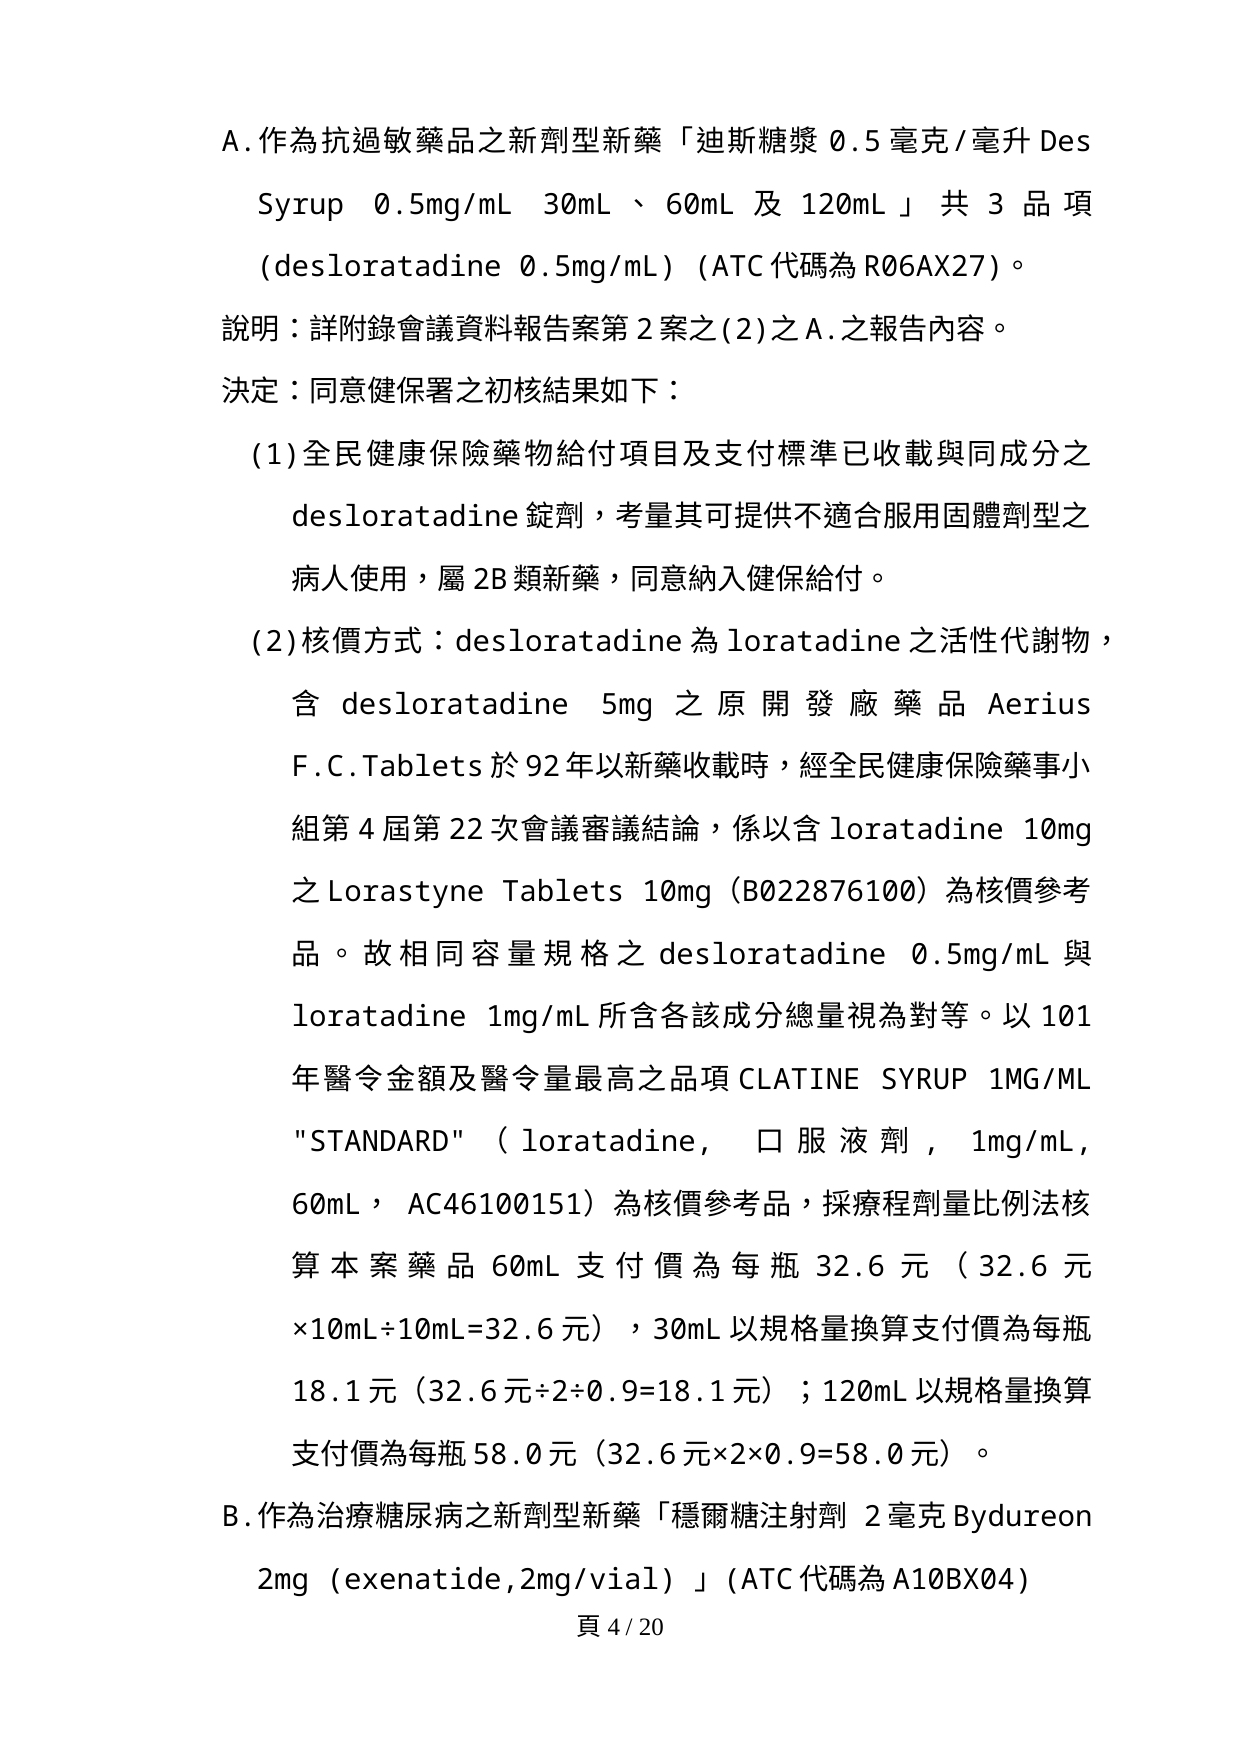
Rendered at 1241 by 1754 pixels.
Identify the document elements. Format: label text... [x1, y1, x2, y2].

text B.作為治療糖尿病之新劑型新藥「穩爾糖注射劑 2毫克Bydureon 2mg (exenatide,2mg/vial) 」(ATC代碼為A10BX04) [221, 1472, 1092, 1597]
text A.作為抗過敏藥品之新劑型新藥「迪斯糖漿0.5毫克/毫升Des Syrup 0.5mg/mL 30mL、60mL及120mL」共3品項 (desloratadine 0.5mg/mL) (ATC代碼為R06AX27)。 [221, 97, 1092, 285]
text (2)核價方式：desloratadine為loratadine之活性代謝物，含desloratadine 5mg之原開發廠藥品Aerius F.C.Tablets於92年以新藥收載時，經全民健康保險藥事小組第4屆第22次會議審議結論，係以含loratadine 10mg之Lorastyne Tablets 10mg（B022876100）為核價參考品。故相同容量規格之desloratadine 0.5mg/mL與loratadine 1mg/mL所含各該成分總量視為對等。以101年醫令金額及醫令量最高之品項CLATINE SYRUP 1MG/ML "STANDARD"（loratadine, 口服液劑, 1mg/mL, 60mL， AC46100151）為核價參考品，採療程劑量比例法核算本案藥品60mL支付價為每瓶32.6元（32.6元×10mL÷10mL=32.6元），30mL以規格量換算支付價為每瓶18.1元（32.6元÷2÷0.9=18.1元）；120mL以規格量換算支付價為每瓶58.0元（32.6元×2×0.9=58.0元）。 [248, 597, 1092, 1472]
text 決定：同意健保署之初核結果如下： [198, 347, 1092, 410]
text 說明：詳附錄會議資料報告案第2案之(2)之A.之報告內容。 [198, 285, 1092, 347]
text (1)全民健康保險藥物給付項目及支付標準已收載與同成分之desloratadine錠劑，考量其可提供不適合服用固體劑型之病人使用，屬2B類新藥，同意納入健保給付。 [248, 410, 1092, 597]
